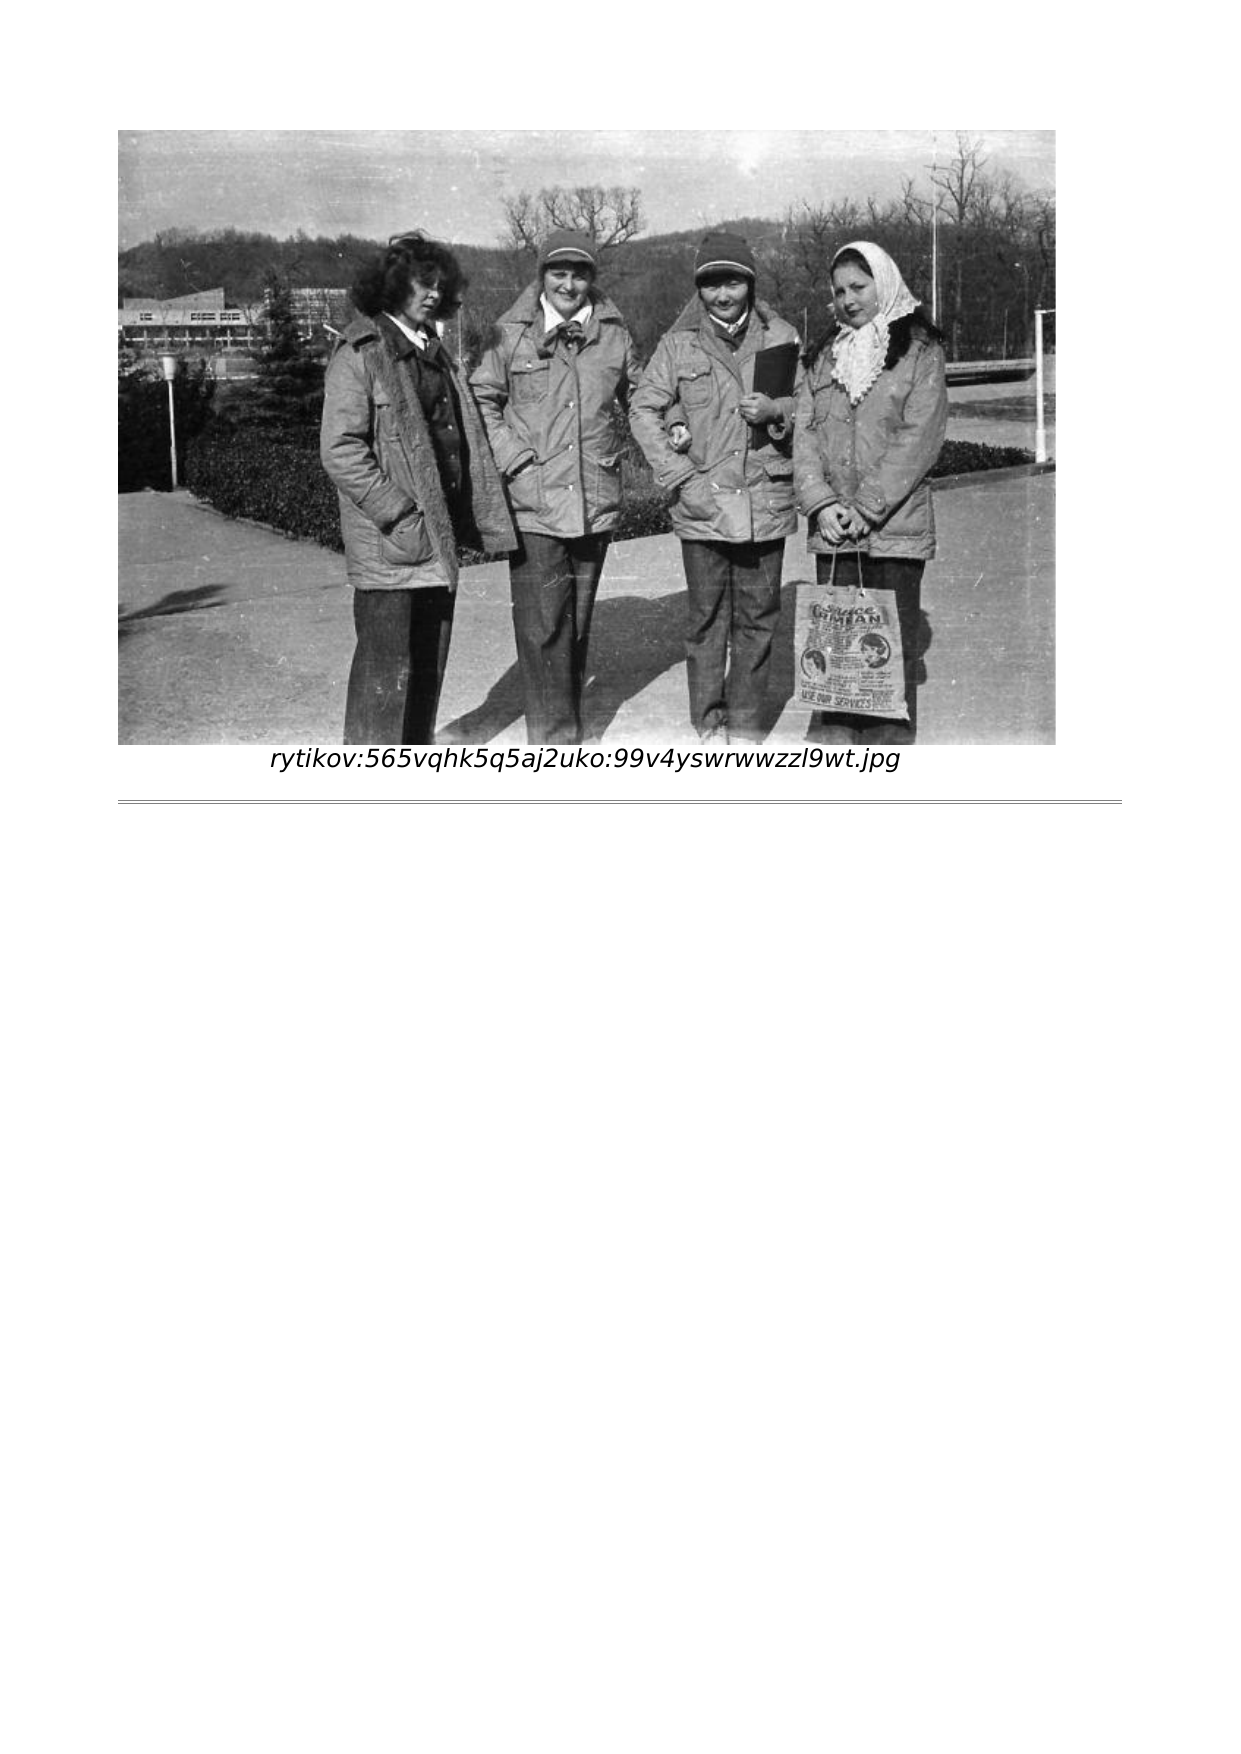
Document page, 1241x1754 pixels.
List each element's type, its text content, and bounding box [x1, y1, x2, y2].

text rytikov:565vqhk5q5aj2uko:99v4yswrwwzzl9wt.jpg [118, 745, 1056, 773]
picture [118, 130, 1056, 745]
